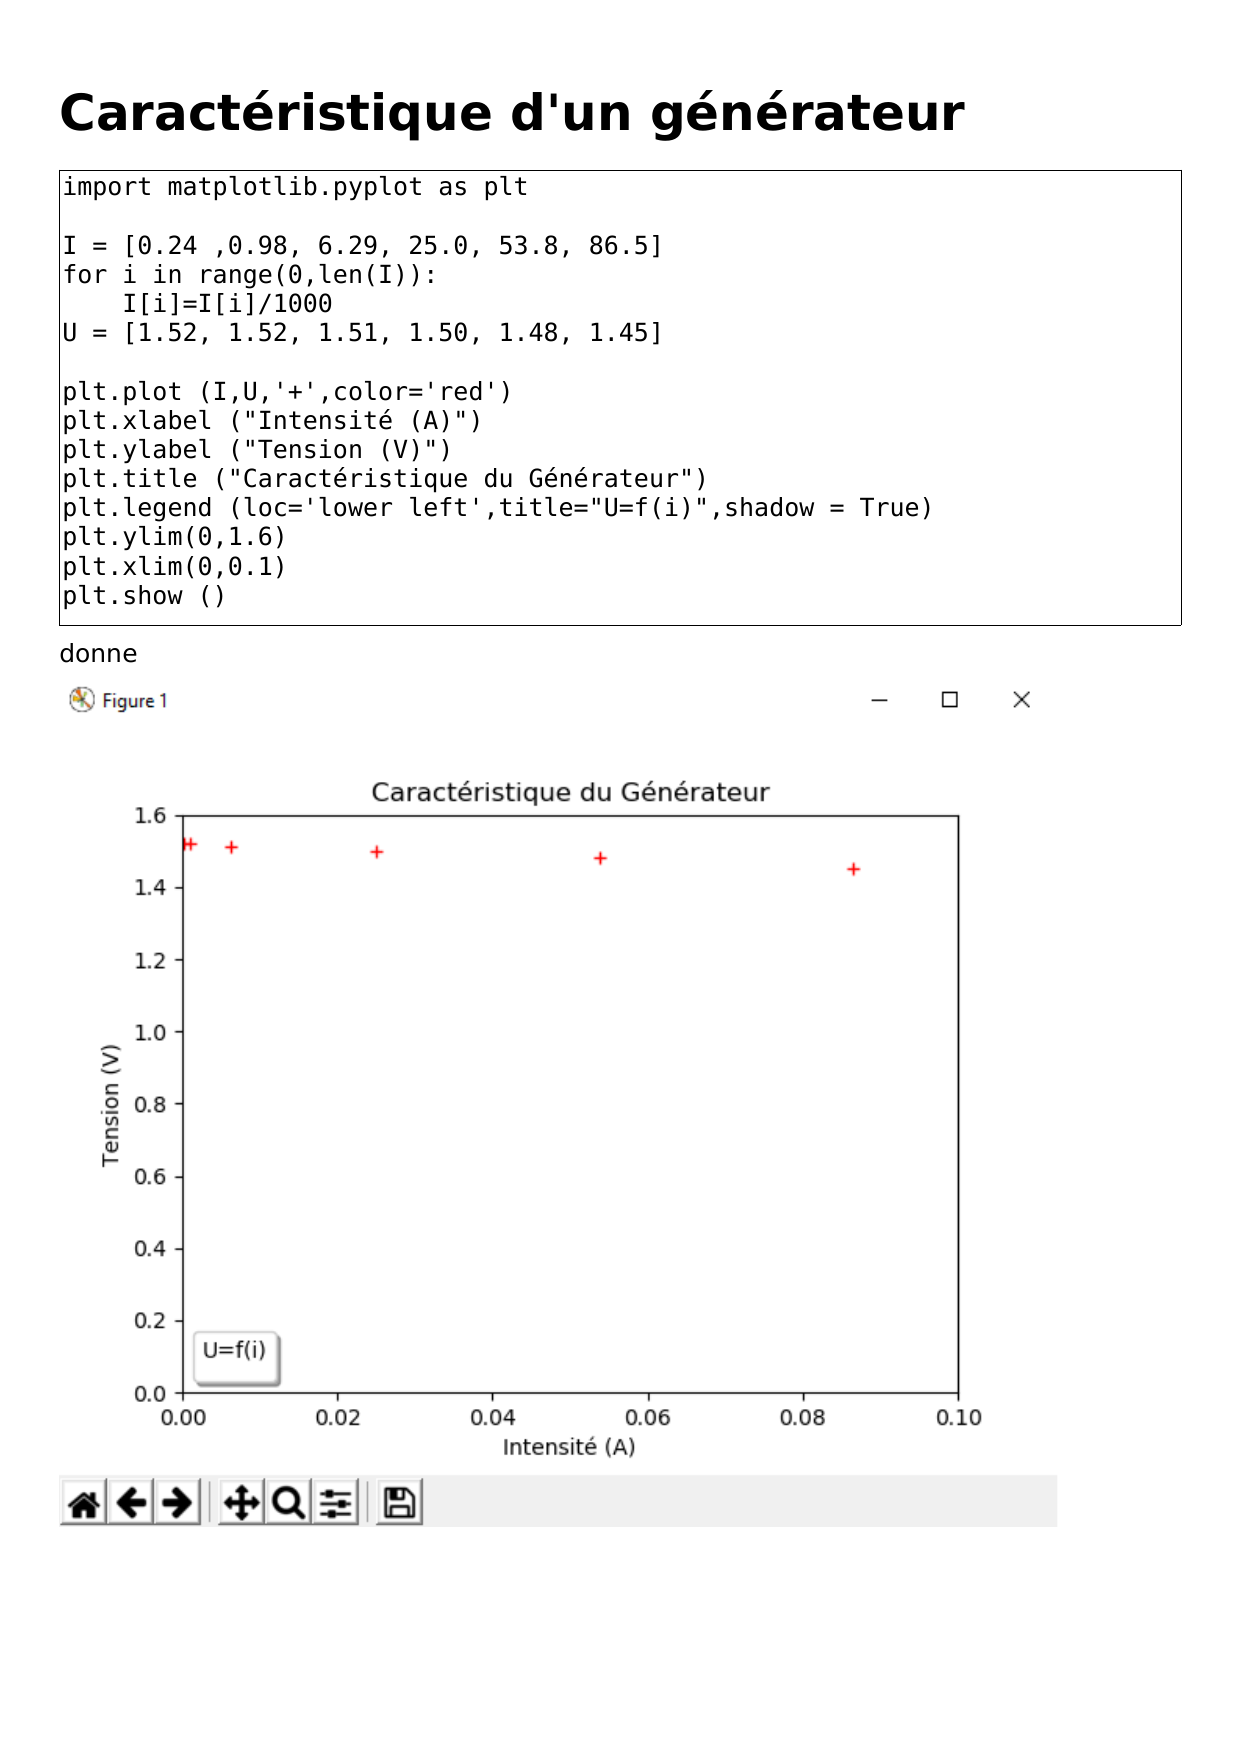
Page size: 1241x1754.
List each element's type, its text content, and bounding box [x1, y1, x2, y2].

picture [59, 681, 1058, 1527]
text donne [59, 640, 1181, 669]
subtitle Caractéristique d'un générateur [59, 84, 1181, 142]
table_header import matplotlib.pyplot as plt I = [0.24 ,0.98, 6.29, 25.0, 53.8, 86.5] for i in range(0,len(I)): I[i]=I[i]/1000 U = [1.52, 1.52, 1.51, 1.50, 1.48, 1.45] plt.plot (I,U,'+',color='red') plt.xlabel ("Intensité (A)") plt.ylabel ("Tension (V)") plt.title ("Caractéristique du Générateur") plt.legend (loc='lower left',title="U=f(i)",shadow = True) plt.ylim(0,1.6) plt.xlim(0,0.1) plt.show () [60, 171, 1181, 625]
